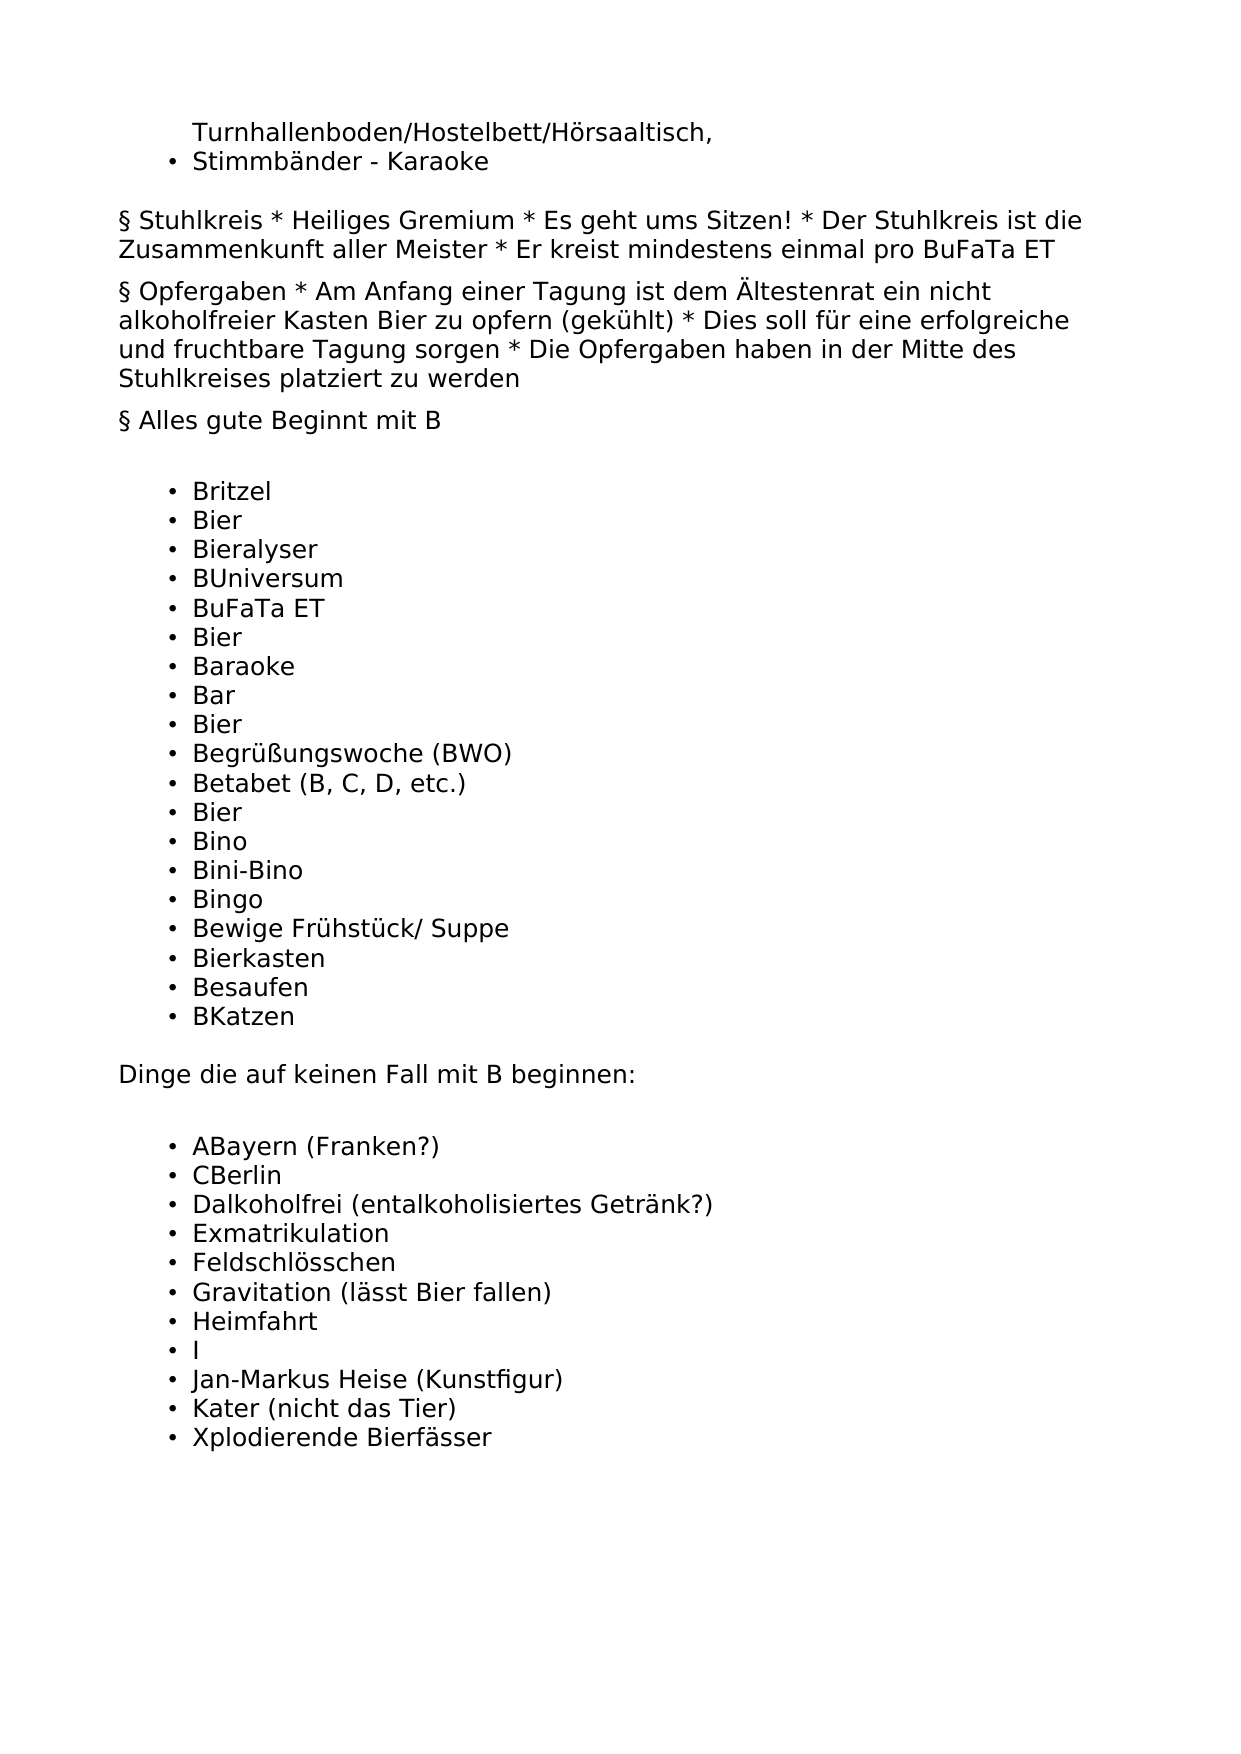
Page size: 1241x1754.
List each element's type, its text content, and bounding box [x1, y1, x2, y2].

list Bier [177, 506, 1122, 535]
list Kater (nicht das Tier) [177, 1394, 1122, 1423]
list BUniversum [177, 564, 1122, 594]
list Heimfahrt [177, 1307, 1122, 1336]
list Begrüßungswoche (BWO) [177, 739, 1122, 769]
text § Alles gute Beginnt mit B [118, 406, 1122, 435]
list Bingo [177, 885, 1122, 914]
list Turnhallenboden/Hostelbett/Hörsaaltisch, [177, 118, 1122, 147]
list Bier [177, 710, 1122, 739]
list Feldschlösschen [177, 1248, 1122, 1278]
list Baraoke [177, 652, 1122, 681]
list Bier [177, 623, 1122, 652]
list Betabet (B, C, D, etc.) [177, 769, 1122, 798]
list Gravitation (lässt Bier fallen) [177, 1278, 1122, 1307]
list Dalkoholfrei (entalkoholisiertes Getränk?) [177, 1190, 1122, 1219]
text Dinge die auf keinen Fall mit B beginnen: [118, 1061, 1122, 1090]
list Xplodierende Bierfässer [177, 1423, 1122, 1453]
list BKatzen [177, 1002, 1122, 1031]
list Bini-Bino [177, 856, 1122, 885]
list Stimmbänder - Karaoke [177, 147, 1122, 176]
list Bewige Frühstück/ Suppe [177, 914, 1122, 944]
list Bar [177, 681, 1122, 710]
list Bierkasten [177, 944, 1122, 973]
text § Opfergaben * Am Anfang einer Tagung ist dem Ältestenrat ein nicht alkoholfreier Kasten Bier zu opfern (gekühlt) * Dies soll für eine erfolgreiche und fruchtbare Tagung sorgen * Die Opfergaben haben in der Mitte des Stuhlkreises platziert zu werden [118, 277, 1122, 393]
list Bino [177, 827, 1122, 856]
list ABayern (Franken?) [177, 1132, 1122, 1161]
list BuFaTa ET [177, 594, 1122, 623]
list I [177, 1336, 1122, 1365]
list Bier [177, 798, 1122, 827]
list Exmatrikulation [177, 1219, 1122, 1248]
list Jan-Markus Heise (Kunstfigur) [177, 1365, 1122, 1394]
list Britzel [177, 477, 1122, 506]
list Besaufen [177, 973, 1122, 1002]
list CBerlin [177, 1161, 1122, 1190]
text § Stuhlkreis * Heiliges Gremium * Es geht ums Sitzen! * Der Stuhlkreis ist die Zusammenkunft aller Meister * Er kreist mindestens einmal pro BuFaTa ET [118, 206, 1122, 264]
list Bieralyser [177, 535, 1122, 564]
